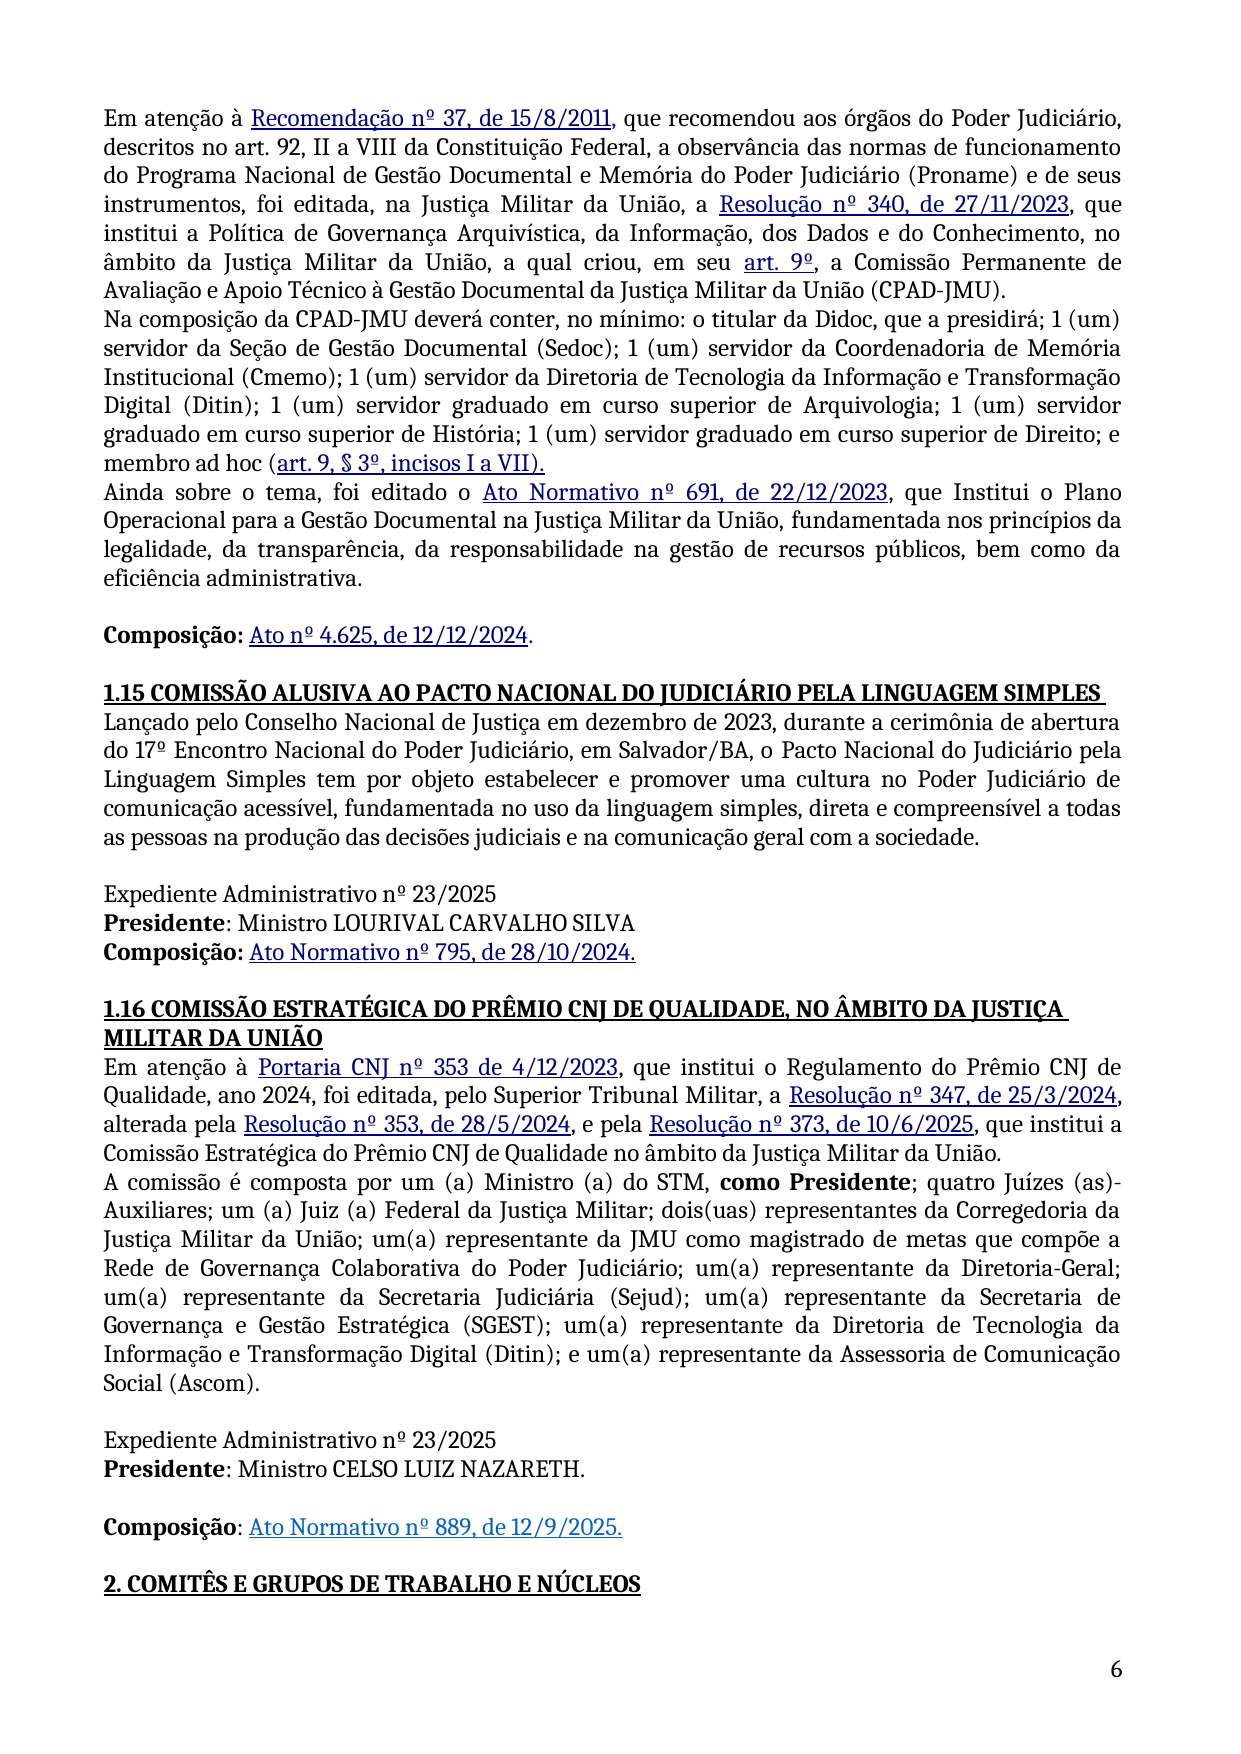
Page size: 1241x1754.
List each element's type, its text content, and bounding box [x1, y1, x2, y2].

text Composição: Ato nº 4.625, de 12/12/2024. [103, 621, 1122, 650]
text Em atenção à Recomendação nº 37, de 15/8/2011, que recomendou aos órgãos do Poder Judiciário, descritos no art. 92, II a VIII da Constituição Federal, a observância das normas de funcionamento do Programa Nacional de Gestão Documental e Memória do Poder Judiciário (Proname) e de seus instrumentos, foi editada, na Justiça Militar da União, a Resolução nº 340, de 27/11/2023, que institui a Política de Governança Arquivística, da Informação, dos Dados e do Conhecimento, no âmbito da Justiça Militar da União, a qual criou, em seu art. 9º, a Comissão Permanente de Avaliação e Apoio Técnico à Gestão Documental da Justiça Militar da União (CPAD-JMU). [103, 104, 1122, 305]
text 2. COMITÊS E GRUPOS DE TRABALHO E NÚCLEOS [103, 1570, 1122, 1599]
text A comissão é composta por um (a) Ministro (a) do STM, como Presidente; quatro Juízes (as)-Auxiliares; um (a) Juiz (a) Federal da Justiça Militar; dois(uas) representantes da Corregedoria da Justiça Militar da União; um(a) representante da JMU como magistrado de metas que compõe a Rede de Governança Colaborativa do Poder Judiciário; um(a) representante da Diretoria-Geral; um(a) representante da Secretaria Judiciária (Sejud); um(a) representante da Secretaria de Governança e Gestão Estratégica (SGEST); um(a) representante da Diretoria de Tecnologia da Informação e Transformação Digital (Ditin); e um(a) representante da Assessoria de Comunicação Social (Ascom). [103, 1167, 1122, 1397]
text Presidente: Ministro CELSO LUIZ NAZARETH. [103, 1455, 1122, 1484]
text Em atenção à Portaria CNJ nº 353 de 4/12/2023, que institui o Regulamento do Prêmio CNJ de Qualidade, ano 2024, foi editada, pelo Superior Tribunal Militar, a Resolução nº 347, de 25/3/2024, alterada pela Resolução nº 353, de 28/5/2024, e pela Resolução nº 373, de 10/6/2025, que institui a Comissão Estratégica do Prêmio CNJ de Qualidade no âmbito da Justiça Militar da União. [103, 1052, 1122, 1167]
text 1.15 COMISSÃO ALUSIVA AO PACTO NACIONAL DO JUDICIÁRIO PELA LINGUAGEM SIMPLES [103, 679, 1122, 707]
text Ainda sobre o tema, foi editado o Ato Normativo nº 691, de 22/12/2023, que Institui o Plano Operacional para a Gestão Documental na Justiça Militar da União, fundamentada nos princípios da legalidade, da transparência, da responsabilidade na gestão de recursos públicos, bem como da eficiência administrativa. [103, 477, 1122, 592]
text Presidente: Ministro LOURIVAL CARVALHO SILVA [103, 909, 1122, 937]
text Expediente Administrativo nº 23/2025 [103, 1426, 1122, 1455]
text Na composição da CPAD-JMU deverá conter, no mínimo: o titular da Didoc, que a presidirá; 1 (um) servidor da Seção de Gestão Documental (Sedoc); 1 (um) servidor da Coordenadoria de Memória Institucional (Cmemo); 1 (um) servidor da Diretoria de Tecnologia da Informação e Transformação Digital (Ditin); 1 (um) servidor graduado em curso superior de Arquivologia; 1 (um) servidor graduado em curso superior de História; 1 (um) servidor graduado em curso superior de Direito; e membro ad hoc (art. 9, § 3º, incisos I a VII). [103, 305, 1122, 477]
text Composição: Ato Normativo nº 889, de 12/9/2025. [103, 1512, 1122, 1541]
text Composição: Ato Normativo nº 795, de 28/10/2024. [103, 937, 1122, 966]
text Expediente Administrativo nº 23/2025 [103, 880, 1122, 909]
text 1.16 COMISSÃO ESTRATÉGICA DO PRÊMIO CNJ DE QUALIDADE, NO ÂMBITO DA JUSTIÇA MILITAR DA UNIÃO [103, 995, 1122, 1052]
text Lançado pelo Conselho Nacional de Justiça em dezembro de 2023, durante a cerimônia de abertura do 17º Encontro Nacional do Poder Judiciário, em Salvador/BA, o Pacto Nacional do Judiciário pela Linguagem Simples tem por objeto estabelecer e promover uma cultura no Poder Judiciário de comunicação acessível, fundamentada no uso da linguagem simples, direta e compreensível a todas as pessoas na produção das decisões judiciais e na comunicação geral com a sociedade. [103, 707, 1122, 851]
